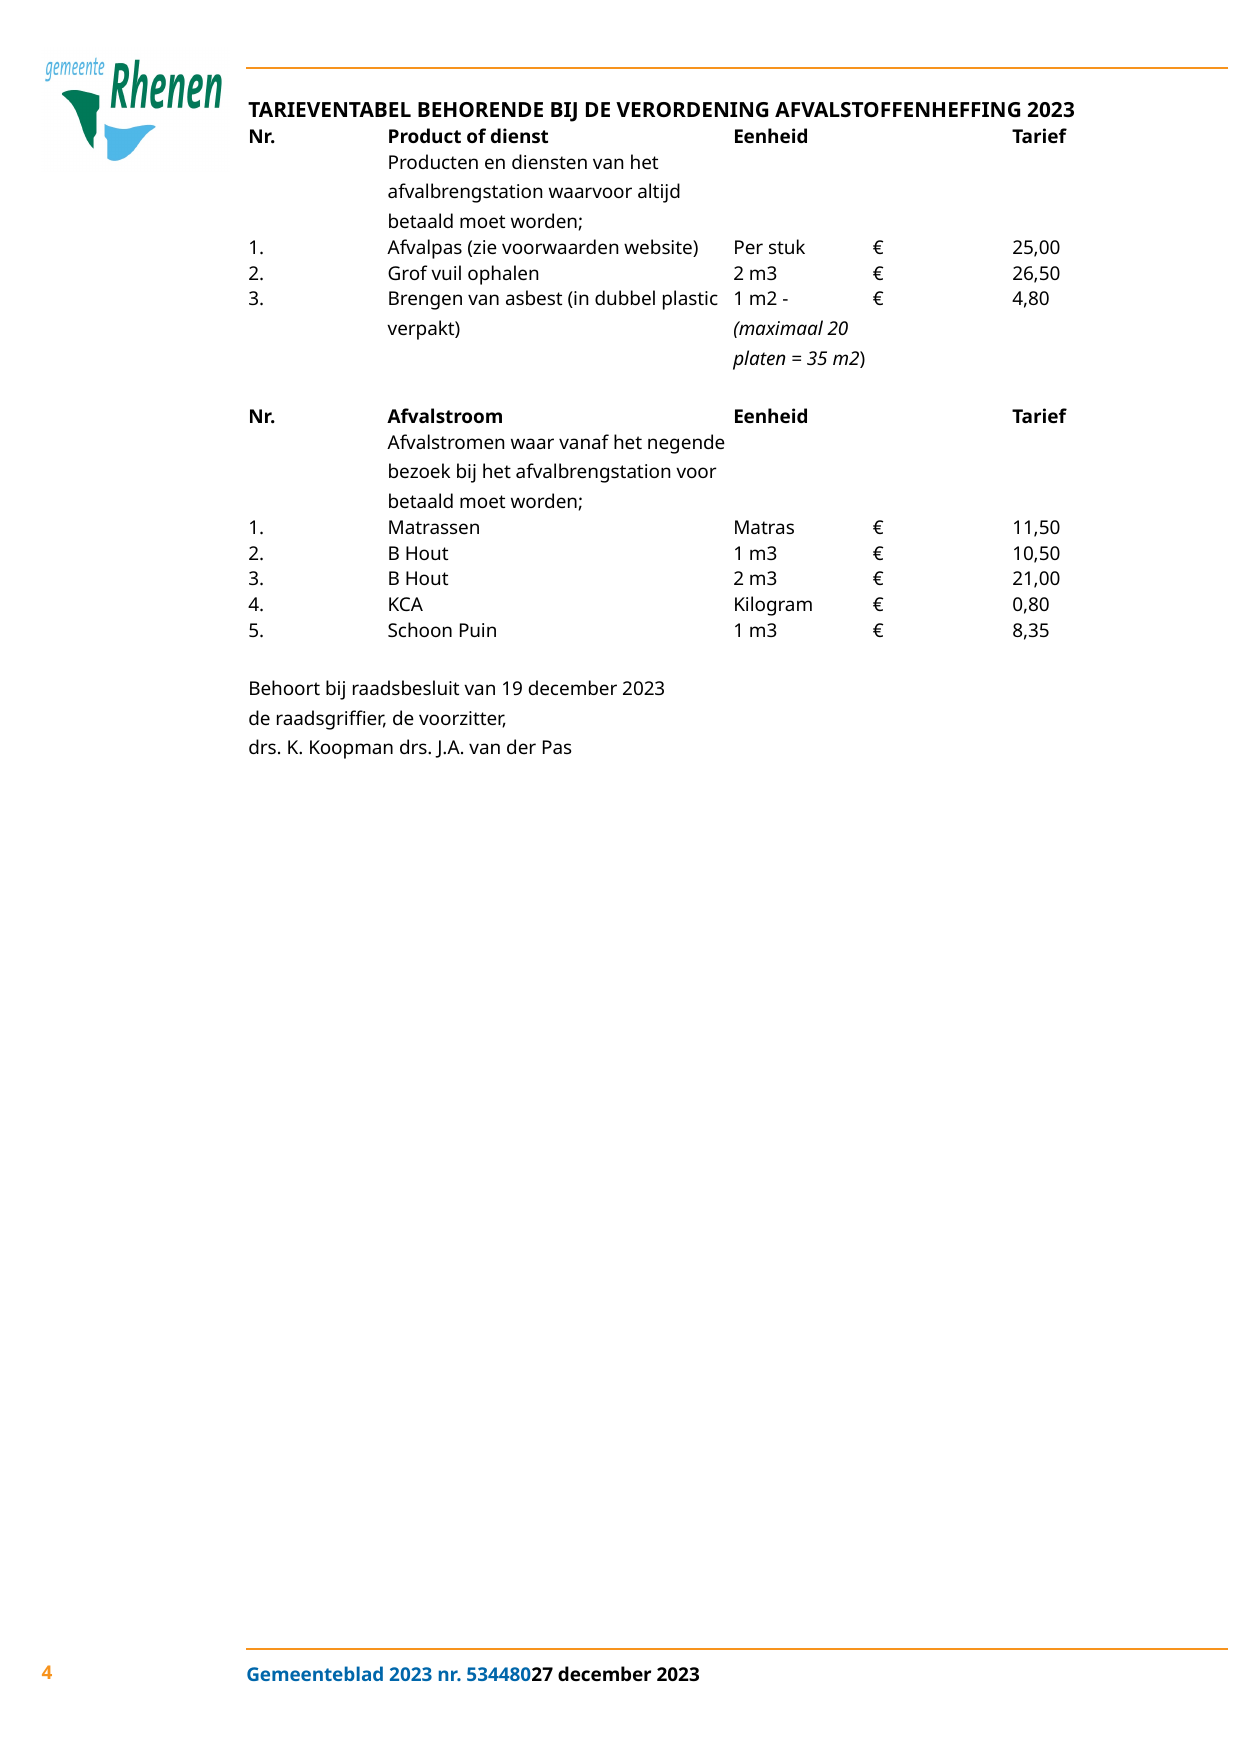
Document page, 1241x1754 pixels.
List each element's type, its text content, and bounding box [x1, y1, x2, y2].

table_cell Afvalpas (zie voorwaarden website) [388, 234, 733, 260]
text TARIEVENTABEL BEHORENDE BIJ DE VERORDENING AFVALSTOFFENHEFFING 2023 [248, 95, 1152, 123]
table_cell [248, 149, 387, 234]
table_header [873, 403, 1012, 429]
table_header Nr. [248, 124, 387, 149]
table_cell 3. [248, 565, 387, 591]
table_cell [248, 429, 387, 514]
table_cell 25,00 [1012, 234, 1152, 260]
table_cell 1. [248, 514, 387, 540]
table_cell 8,35 [1012, 617, 1152, 643]
table_cell Matrassen [388, 514, 733, 540]
table_cell [873, 429, 1012, 514]
table_header Afvalstroom [388, 403, 733, 429]
table_cell [873, 149, 1012, 234]
table_cell B Hout [388, 540, 733, 565]
table_cell € [873, 286, 1012, 370]
table_cell [1012, 429, 1152, 514]
table_cell € [873, 565, 1012, 591]
table_cell [733, 429, 873, 514]
table_cell 21,00 [1012, 565, 1152, 591]
table_cell [733, 149, 873, 234]
table_cell 1 m3 [733, 540, 873, 565]
picture [41, 47, 231, 172]
table_cell 11,50 [1012, 514, 1152, 540]
table_header Product of dienst [388, 124, 733, 149]
table_cell 2. [248, 540, 387, 565]
table_cell 26,50 [1012, 260, 1152, 286]
table_header Eenheid [733, 403, 873, 429]
table_cell 4. [248, 591, 387, 617]
table_cell Afvalstromen waar vanaf het negende bezoek bij het afvalbrengstation voor betaald moet worden; [388, 429, 733, 514]
text Behoort bij raadsbesluit van 19 december 2023 [248, 675, 1152, 701]
table_cell € [873, 234, 1012, 260]
table_cell Schoon Puin [388, 617, 733, 643]
table_cell € [873, 540, 1012, 565]
text de raadsgriffier, de voorzitter, [248, 705, 1152, 731]
table_cell 1. [248, 234, 387, 260]
table_cell 1 m3 [733, 617, 873, 643]
table_cell € [873, 591, 1012, 617]
table_cell KCA [388, 591, 733, 617]
table_cell Matras [733, 514, 873, 540]
table_cell 3. [248, 286, 387, 370]
table_header [873, 124, 1012, 149]
table_cell 10,50 [1012, 540, 1152, 565]
table_cell 0,80 [1012, 591, 1152, 617]
table_cell Per stuk [733, 234, 873, 260]
table_cell B Hout [388, 565, 733, 591]
table_header Eenheid [733, 124, 873, 149]
table_cell 1 m2 - (maximaal 20 platen = 35 m2) [733, 286, 873, 370]
table_cell 4,80 [1012, 286, 1152, 370]
table_cell 2 m3 [733, 565, 873, 591]
table_cell € [873, 514, 1012, 540]
table_cell Brengen van asbest (in dubbel plastic verpakt) [388, 286, 733, 370]
table_cell € [873, 260, 1012, 286]
table_cell Grof vuil ophalen [388, 260, 733, 286]
text drs. K. Koopman drs. J.A. van der Pas [248, 734, 1152, 760]
table_cell 2. [248, 260, 387, 286]
table_cell [1012, 149, 1152, 234]
table_header Tarief [1012, 124, 1152, 149]
table_cell € [873, 617, 1012, 643]
table_cell Kilogram [733, 591, 873, 617]
table_cell 5. [248, 617, 387, 643]
table_header Nr. [248, 403, 387, 429]
table_header Tarief [1012, 403, 1152, 429]
table_cell 2 m3 [733, 260, 873, 286]
table_cell Producten en diensten van het afvalbrengstation waarvoor altijd betaald moet worden; [388, 149, 733, 234]
